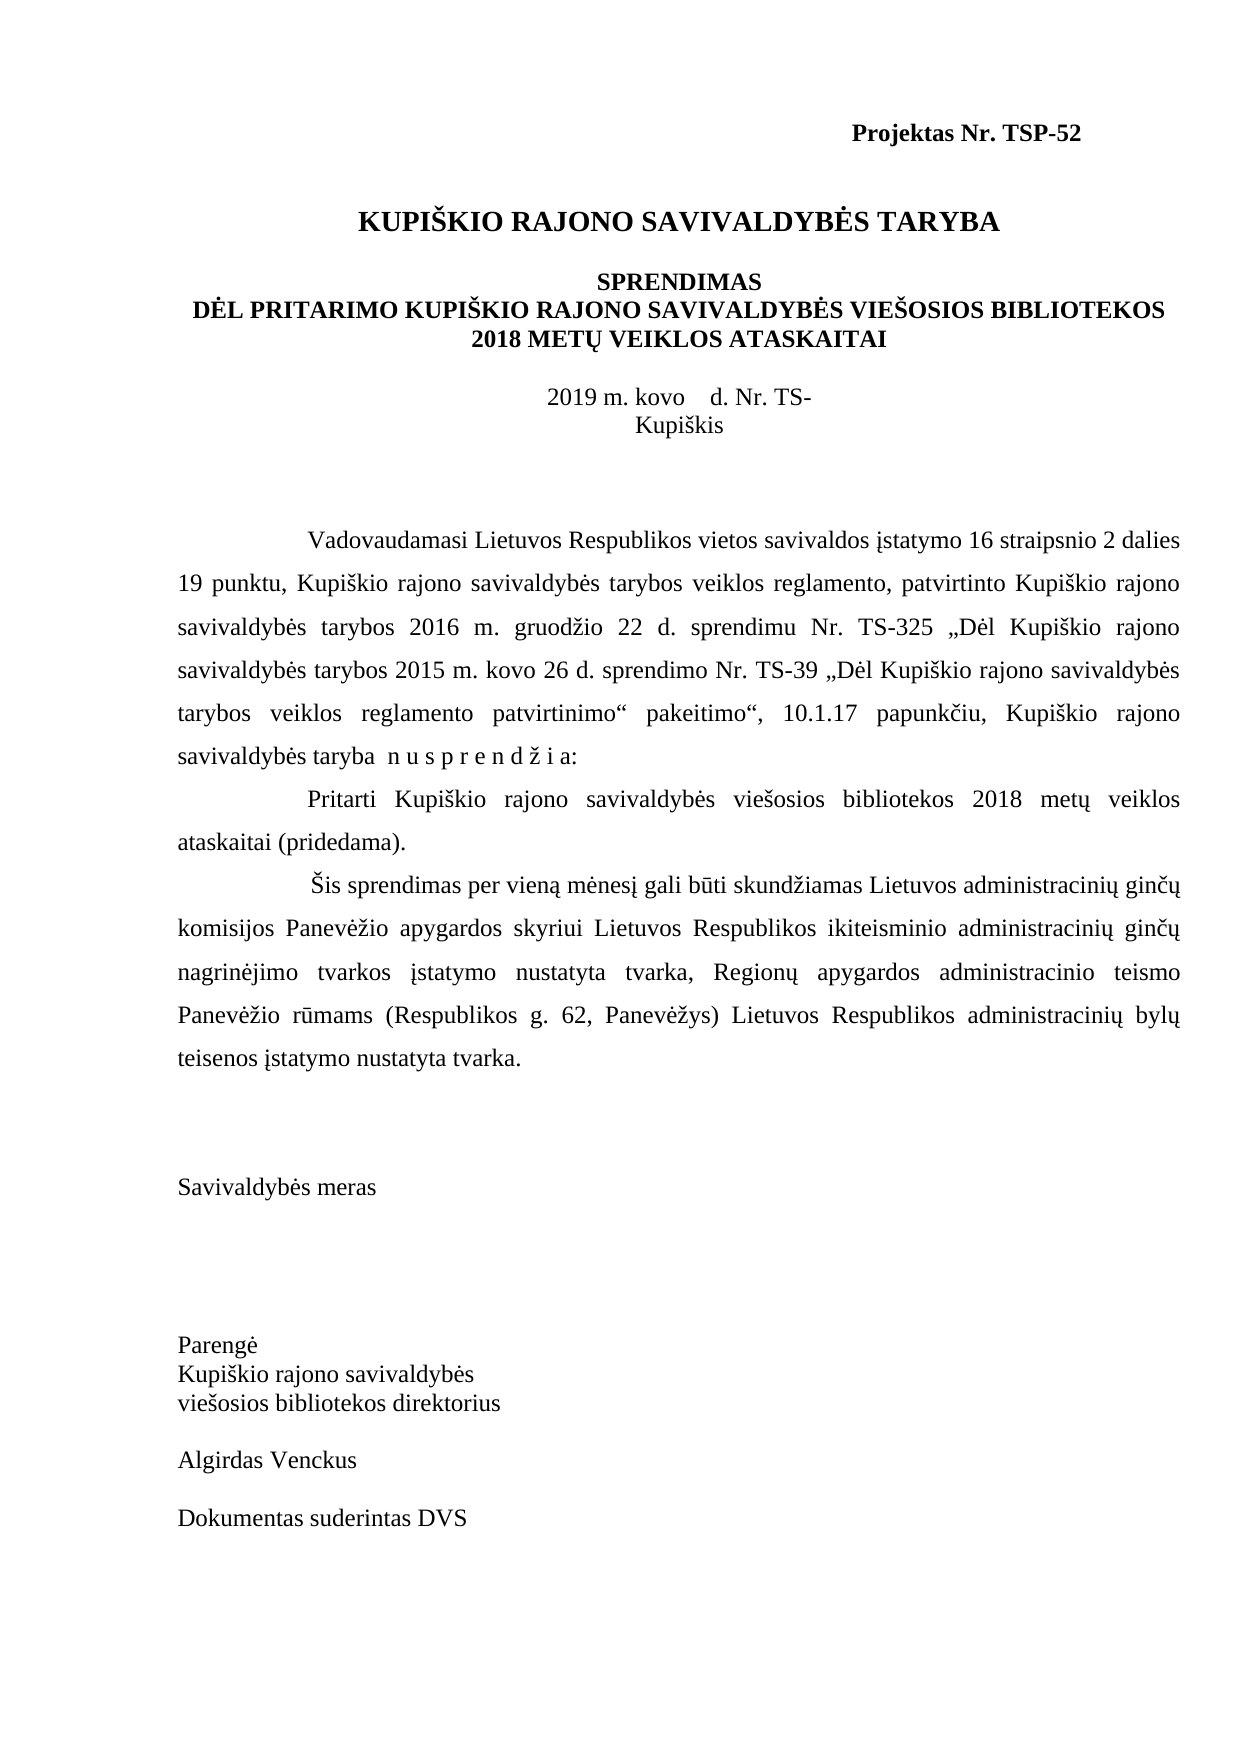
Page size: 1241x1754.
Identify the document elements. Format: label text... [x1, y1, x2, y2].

text Vadovaudamasi Lietuvos Respublikos vietos savivaldos įstatymo 16 straipsnio 2 dalies 19 punktu, Kupiškio rajono savivaldybės tarybos veiklos reglamento, patvirtinto Kupiškio rajono savivaldybės tarybos 2016 m. gruodžio 22 d. sprendimu Nr. TS-325 „Dėl Kupiškio rajono savivaldybės tarybos 2015 m. kovo 26 d. sprendimo Nr. TS-39 „Dėl Kupiškio rajono savivaldybės tarybos veiklos reglamento patvirtinimo“ pakeitimo“, 10.1.17 papunkčiu, Kupiškio rajono savivaldybės taryba n u s p r e n d ž i a: [177, 525, 1181, 770]
text viešosios bibliotekos direktorius [177, 1388, 1181, 1417]
text Algirdas Venckus [177, 1445, 1181, 1474]
text Kupiškio rajono savivaldybės [177, 1359, 1181, 1388]
text Projektas Nr. TSP-52 [177, 118, 1181, 147]
text 2019 m. kovo d. Nr. TS- [177, 382, 1181, 410]
text KUPIŠKIO RAJONO SAVIVALDYBĖS TARYBA [177, 204, 1181, 238]
text SPRENDIMAS [177, 267, 1181, 295]
text Šis sprendimas per vieną mėnesį gali būti skundžiamas Lietuvos administracinių ginčų komisijos Panevėžio apygardos skyriui Lietuvos Respublikos ikiteisminio administracinių ginčų nagrinėjimo tvarkos įstatymo nustatyta tvarka, Regionų apygardos administracinio teismo Panevėžio rūmams (Respublikos g. 62, Panevėžys) Lietuvos Respublikos administracinių bylų teisenos įstatymo nustatyta tvarka. [177, 870, 1181, 1072]
text Pritarti Kupiškio rajono savivaldybės viešosios bibliotekos 2018 metų veiklos ataskaitai (pridedama). [177, 784, 1181, 856]
text Savivaldybės meras [177, 1172, 1181, 1244]
text Dokumentas suderintas DVS [177, 1503, 1181, 1532]
text Parengė [177, 1330, 1181, 1359]
text Kupiškis [177, 410, 1181, 439]
text DĖL PRITARIMO KUPIŠKIO RAJONO SAVIVALDYBĖS VIEŠOSIOS BIBLIOTEKOS 2018 metų veiklos ataskaitai [177, 295, 1181, 353]
